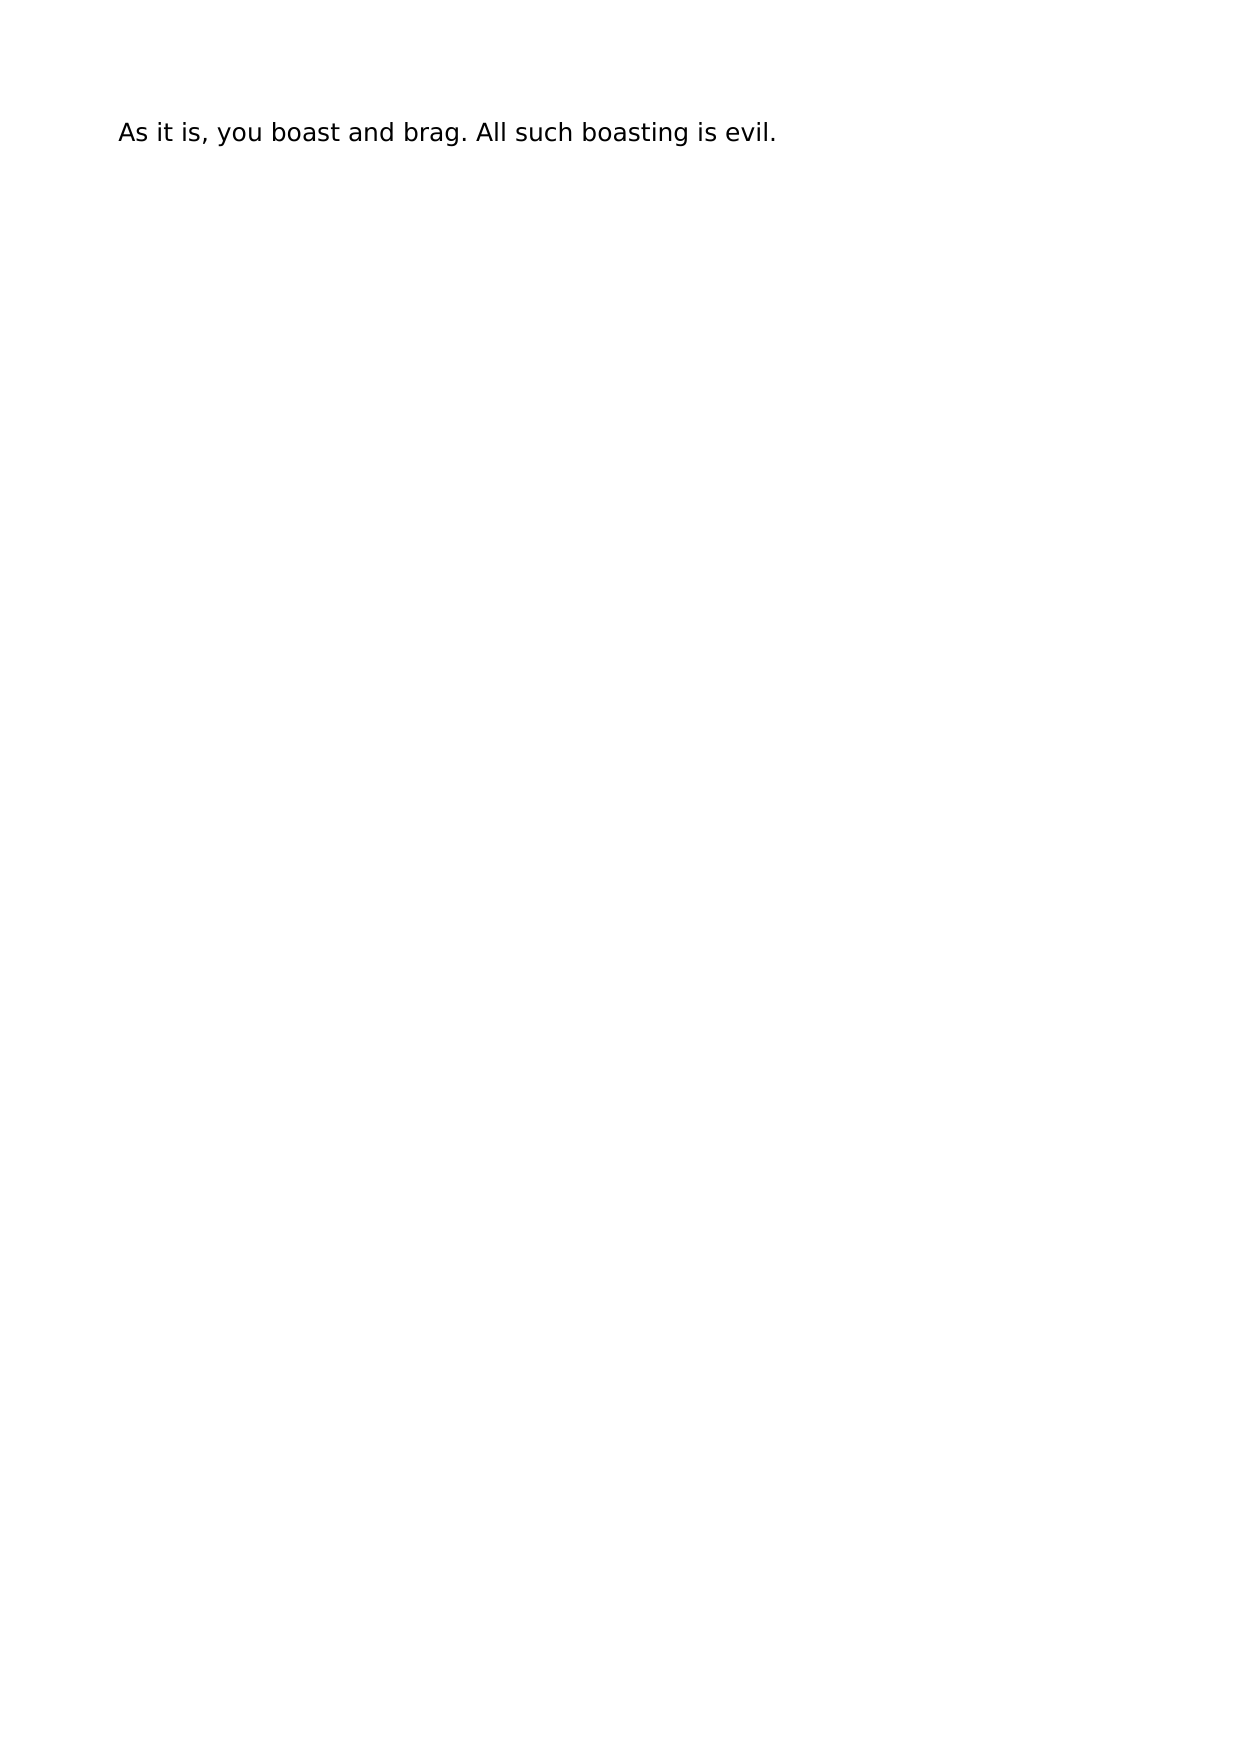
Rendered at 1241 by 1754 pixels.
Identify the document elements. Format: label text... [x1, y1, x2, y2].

text As it is, you boast and brag. All such boasting is evil. [118, 118, 1122, 147]
